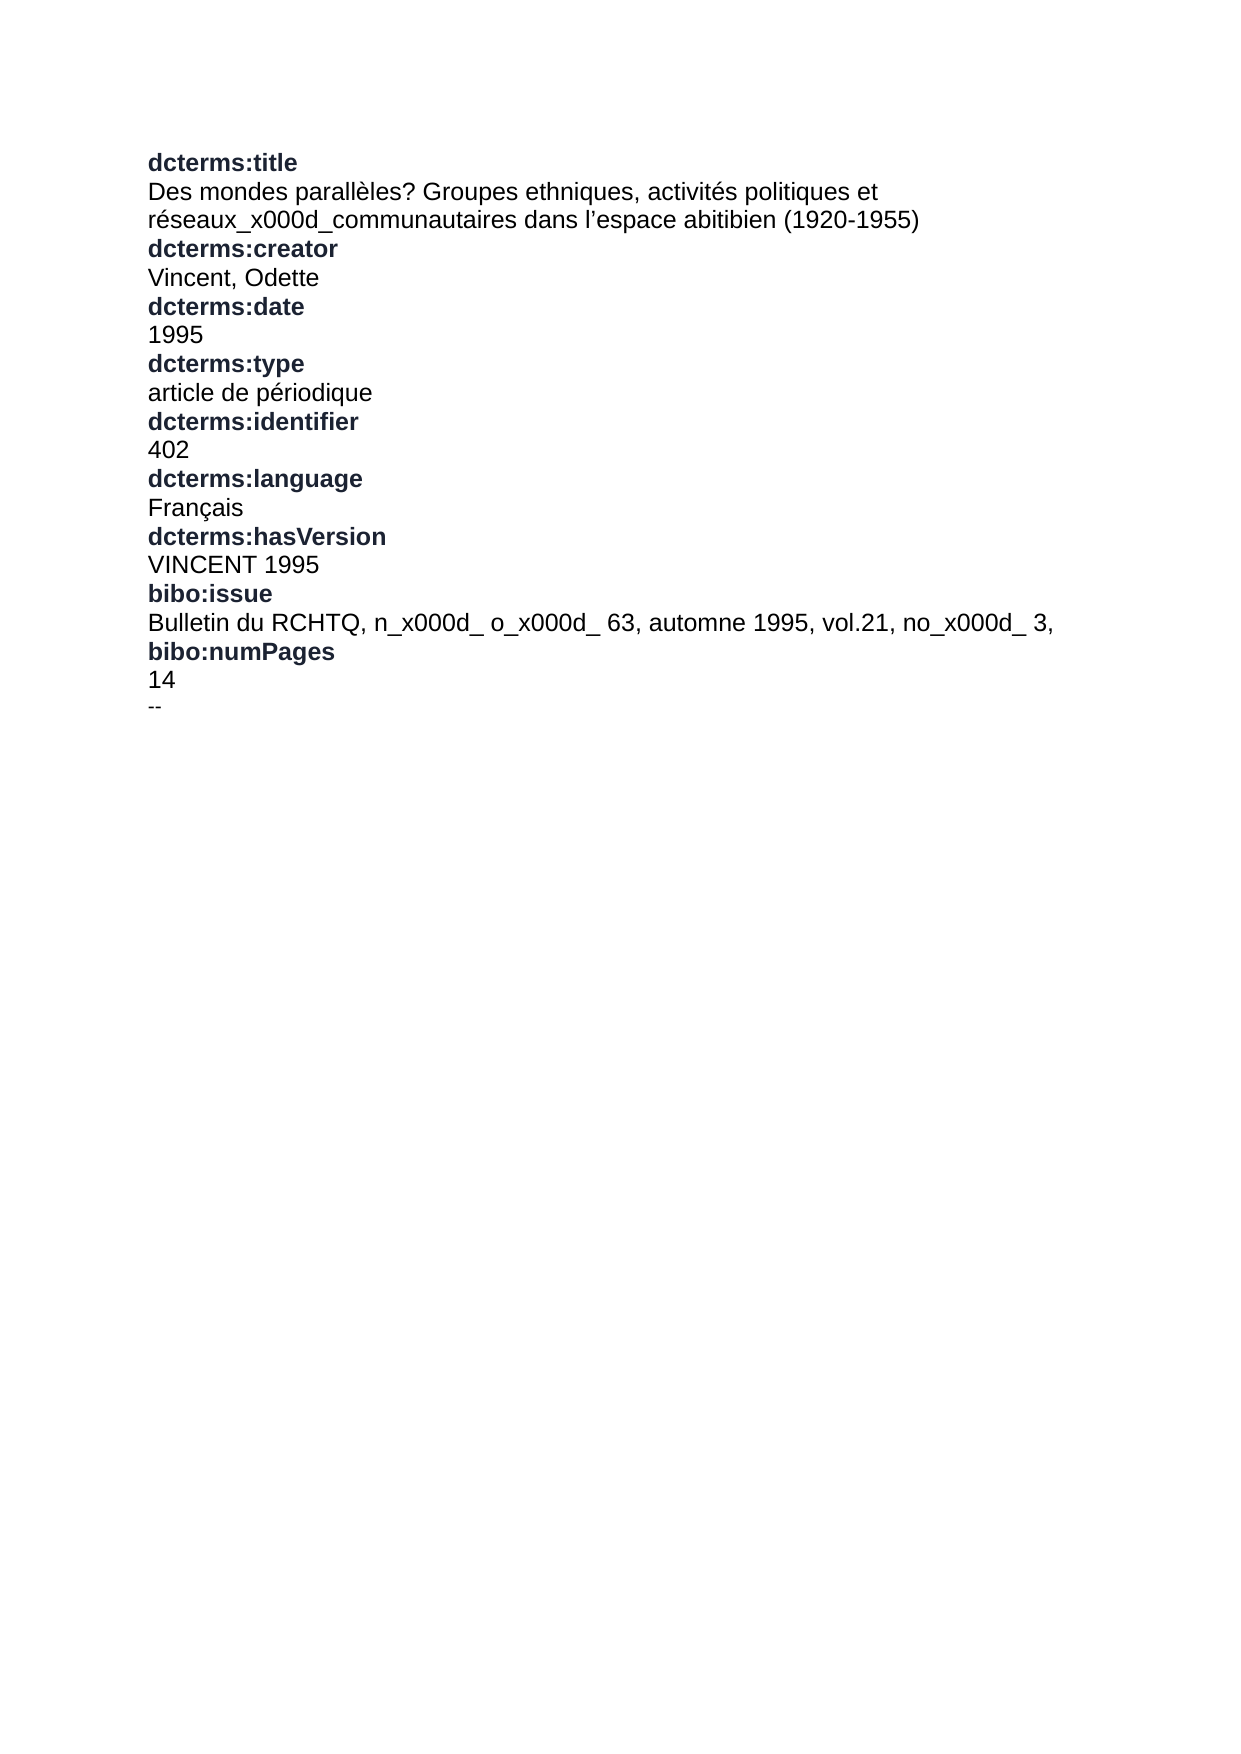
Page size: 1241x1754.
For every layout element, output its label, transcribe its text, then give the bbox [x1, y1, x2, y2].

text Des mondes parallèles? Groupes ethniques, activités politiques et réseaux_x000d_communautaires dans l’espace abitibien (1920-1955) [148, 176, 1092, 234]
text 1995 [148, 320, 1092, 349]
text bibo:numPages [148, 636, 1092, 665]
text Français [148, 493, 1092, 521]
text dcterms:title [148, 148, 1092, 176]
text VINCENT 1995 [148, 550, 1092, 579]
text dcterms:language [148, 464, 1092, 493]
text -- [148, 694, 1092, 718]
text dcterms:type [148, 349, 1092, 378]
text bibo:issue [148, 579, 1092, 608]
text 402 [148, 435, 1092, 464]
text dcterms:hasVersion [148, 521, 1092, 550]
text dcterms:creator [148, 234, 1092, 263]
text article de périodique [148, 378, 1092, 406]
text 14 [148, 665, 1092, 694]
text dcterms:identifier [148, 406, 1092, 435]
text Vincent, Odette [148, 263, 1092, 291]
text Bulletin du RCHTQ, n_x000d_ o_x000d_ 63, automne 1995, vol.21, no_x000d_ 3, [148, 608, 1092, 636]
text dcterms:date [148, 291, 1092, 320]
